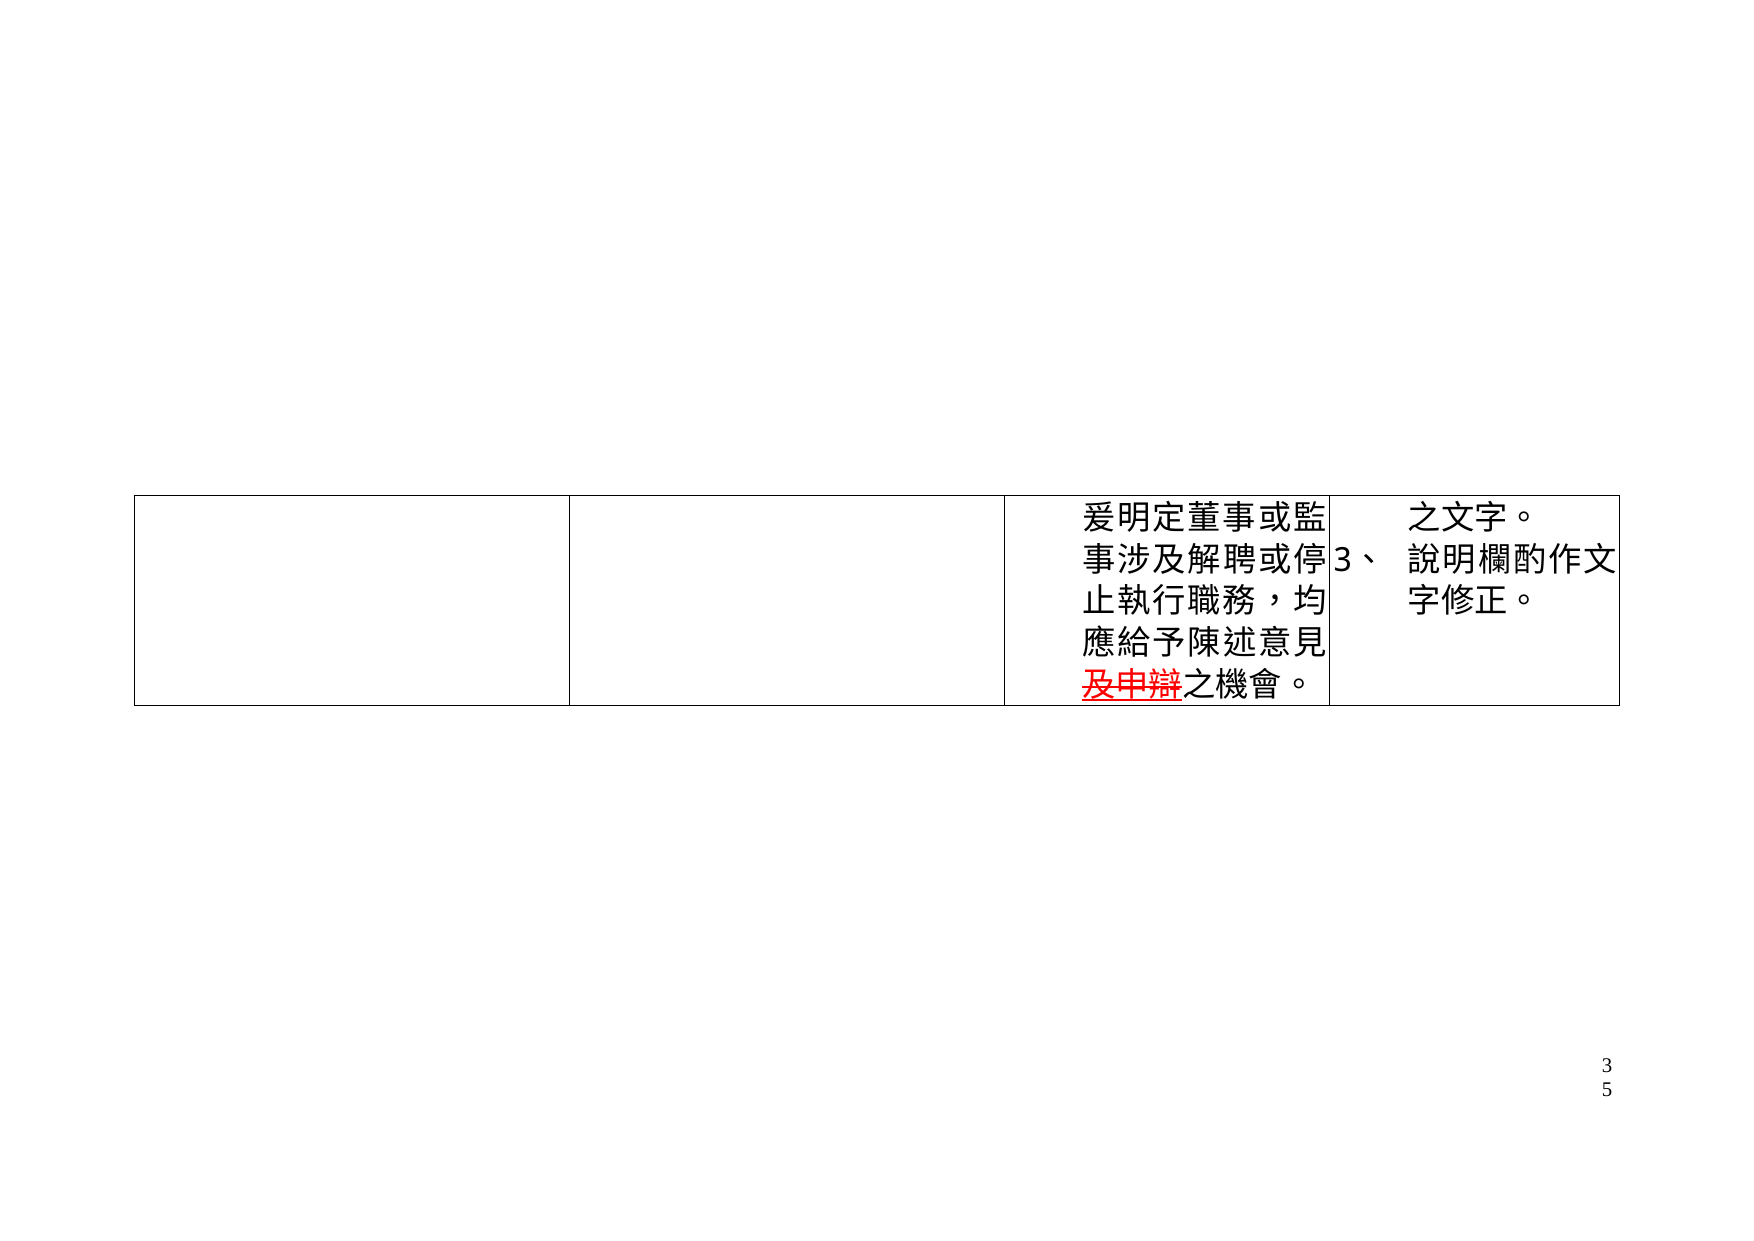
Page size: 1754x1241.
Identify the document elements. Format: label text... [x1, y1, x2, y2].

table_cell [570, 496, 1004, 704]
table_cell 配合第一條之修正，爰修正本條文之文字。 本辦法係針對董事、監事、董事長之聘任、解聘及補聘事項為規定，不包括命其於一定期間停止執行職務之處理，故刪除「或命其於一定期間內停止執行職務」之文字。 說明欄酌作文字修正。 [1330, 496, 1619, 704]
table_cell 關於本中心董事、監事解聘或停止執行職務之行政程序應有所規範，爰予明定，以臻明確。 本自治條例僅就董事或監事得予解聘或命其於一定期間內停止執行職務之情形，定有給予陳述意見機會之規定，然為確保行政程序之正當性並保障當事人權益，爰明定董事或監事涉及解聘或停止執行職務，均應給予陳述意見及申辯之機會。 [1005, 496, 1329, 704]
table_cell 臺北流行音樂中心(以下簡稱本中心)董事或監事有本自治條例第九條第二項或第三項所定應予解聘或得予解聘之情形者，文化局應給予該董事或監事陳述意見機會後，彙整相關事證，連同該董事或監事陳述之意見等資料，報請本府核定之。 [135, 496, 569, 704]
